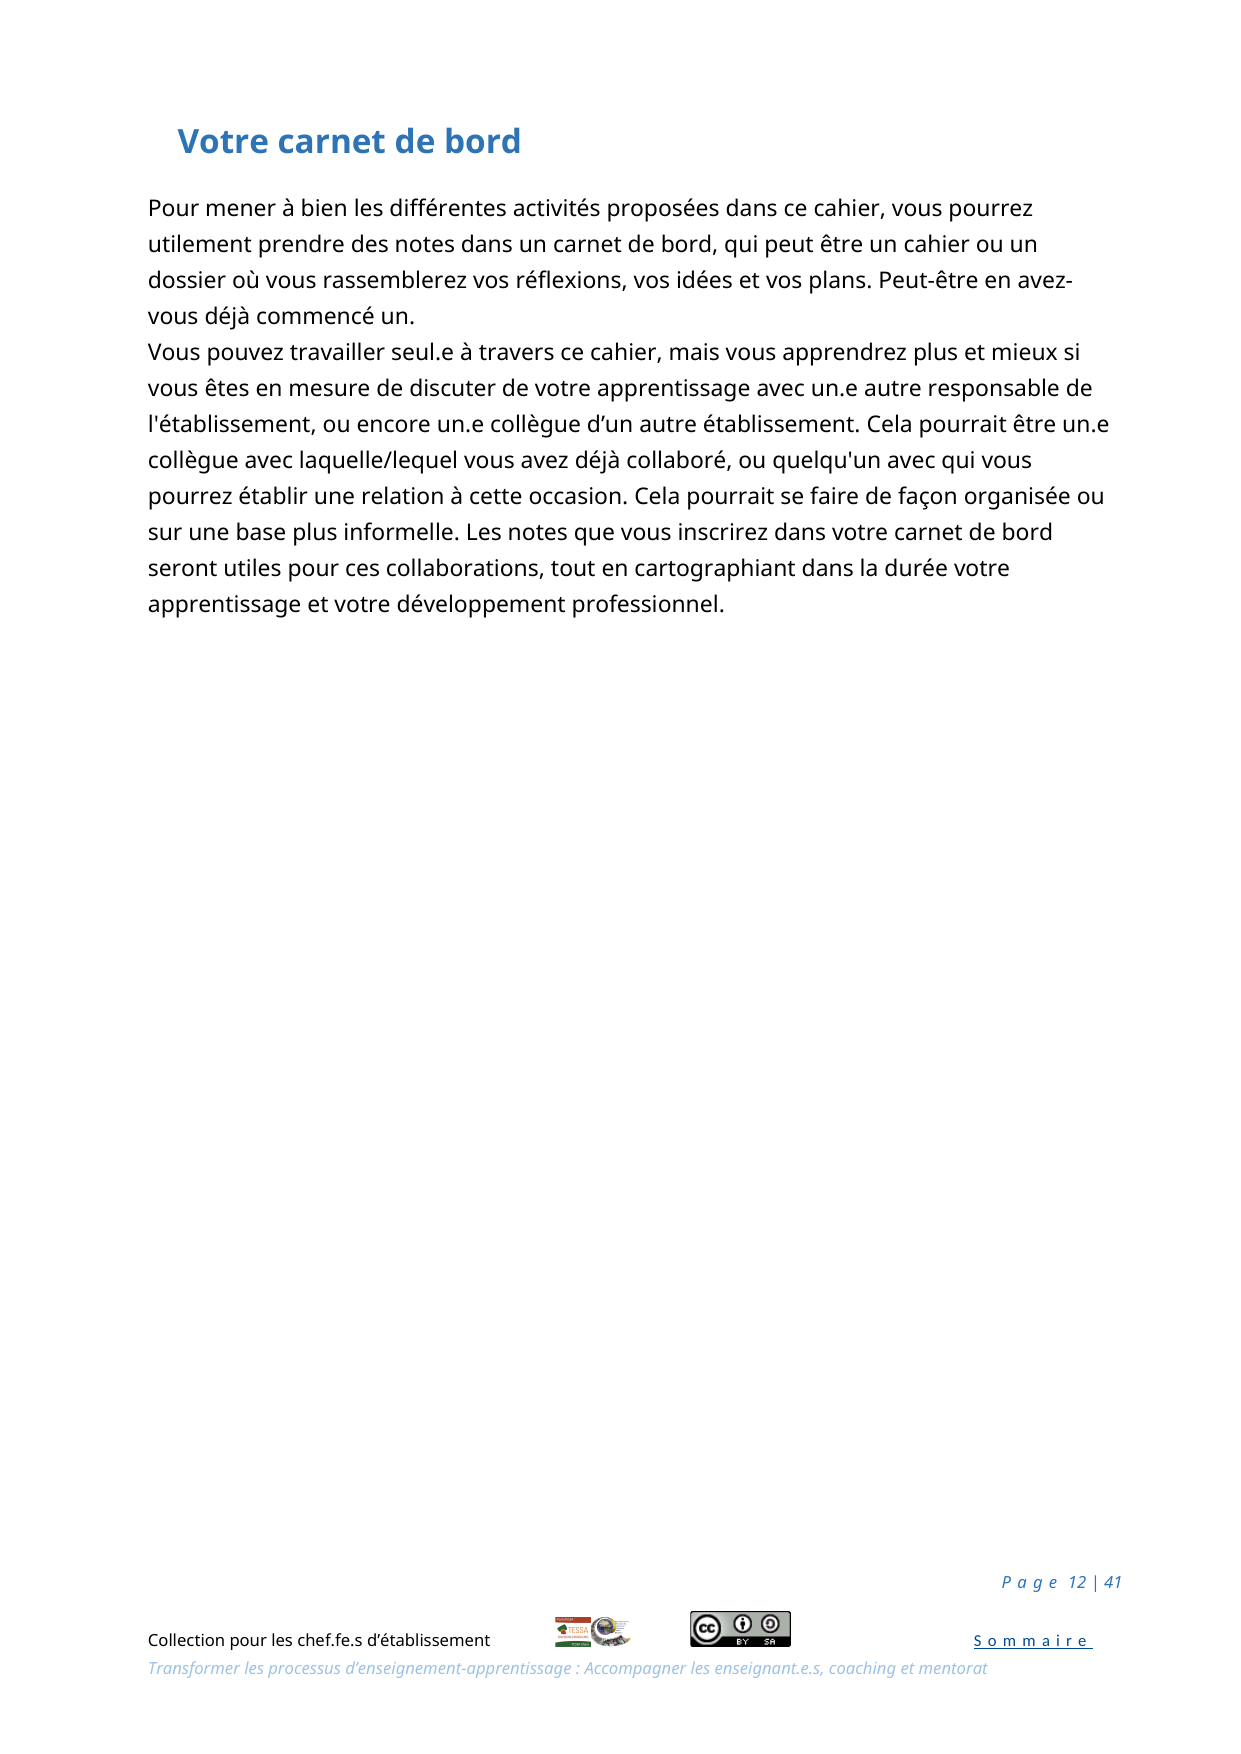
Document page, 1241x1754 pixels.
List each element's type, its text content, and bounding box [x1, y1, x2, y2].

text Pour mener à bien les différentes activités proposées dans ce cahier, vous pourrez utilement prendre des notes dans un carnet de bord, qui peut être un cahier ou un dossier où vous rassemblerez vos réflexions, vos idées et vos plans. Peut-être en avez-vous déjà commencé un. Vous pouvez travailler seul.e à travers ce cahier, mais vous apprendrez plus et mieux si vous êtes en mesure de discuter de votre apprentissage avec un.e autre responsable de l'établissement, ou encore un.e collègue d’un autre établissement. Cela pourrait être un.e collègue avec laquelle/lequel vous avez déjà collaboré, ou quelqu'un avec qui vous pourrez établir une relation à cette occasion. Cela pourrait se faire de façon organisée ou sur une base plus informelle. Les notes que vous inscrirez dans votre carnet de bord seront utiles pour ces collaborations, tout en cartographiant dans la durée votre apprentissage et votre développement professionnel. [148, 192, 1122, 619]
subtitle Votre carnet de bord [177, 118, 1122, 163]
picture [690, 1611, 791, 1647]
picture [555, 1617, 631, 1647]
